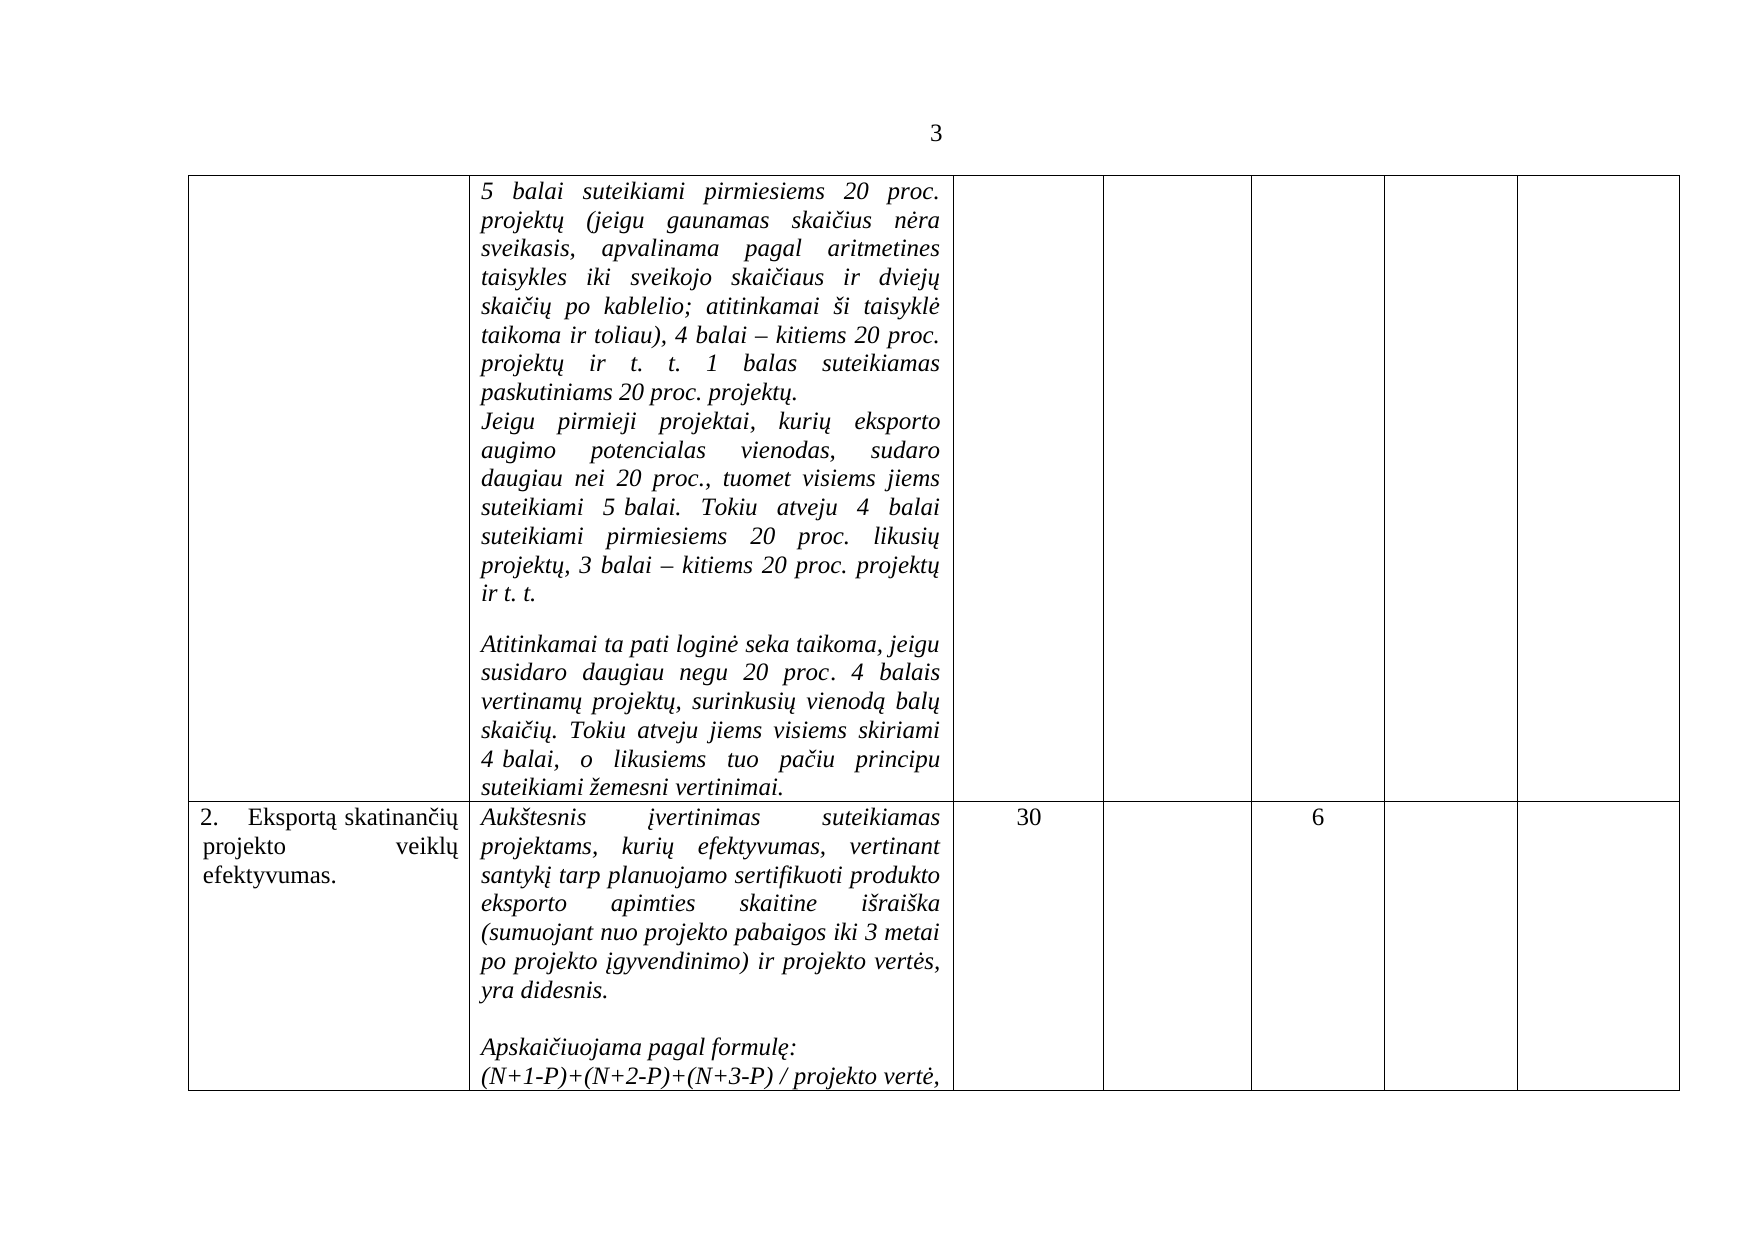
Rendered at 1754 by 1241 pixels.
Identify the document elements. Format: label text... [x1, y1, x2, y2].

table_cell [1518, 802, 1679, 1090]
table_cell [1385, 176, 1517, 801]
table_cell 30 [954, 802, 1103, 1090]
table_cell [954, 176, 1103, 801]
table_cell [1252, 176, 1384, 801]
table_cell [1518, 176, 1679, 801]
table_cell Aukštesnis įvertinimas suteikiamas projektams, kurių efektyvumas, vertinant santykį tarp planuojamo sertifikuoti produkto eksporto apimties skaitine išraiška (sumuojant nuo projekto pabaigos iki 3 metai po projekto įgyvendinimo) ir projekto vertės, yra didesnis. Apskaičiuojama pagal formulę: (N+1-P)+(N+2-P)+(N+3-P) / projekto vertė, [470, 802, 953, 1090]
table_header [177, 175, 188, 1091]
table_cell 2. Eksportą skatinančių projekto veiklų efektyvumas. [189, 802, 469, 1090]
table_cell [1104, 176, 1251, 801]
table_cell 6 [1252, 802, 1384, 1090]
table_header [1680, 175, 1733, 1091]
table_cell 5 balai suteikiami pirmiesiems 20 proc. projektų (jeigu gaunamas skaičius nėra sveikasis, apvalinama pagal aritmetines taisykles iki sveikojo skaičiaus ir dviejų skaičių po kablelio; atitinkamai ši taisyklė taikoma ir toliau), 4 balai – kitiems 20 proc. projektų ir t. t. 1 balas suteikiamas paskutiniams 20 proc. projektų. Jeigu pirmieji projektai, kurių eksporto augimo potencialas vienodas, sudaro daugiau nei 20 proc., tuomet visiems jiems suteikiami 5 balai. Tokiu atveju 4 balai suteikiami pirmiesiems 20 proc. likusių projektų, 3 balai – kitiems 20 proc. projektų ir t. t. Atitinkamai ta pati loginė seka taikoma, jeigu susidaro daugiau negu 20 proc. 4 balais vertinamų projektų, surinkusių vienodą balų skaičių. Tokiu atveju jiems visiems skiriami 4 balai, o likusiems tuo pačiu principu suteikiami žemesni vertinimai. [470, 176, 953, 801]
table_cell [1385, 802, 1517, 1090]
table_cell [1104, 802, 1251, 1090]
table_cell [189, 176, 469, 801]
